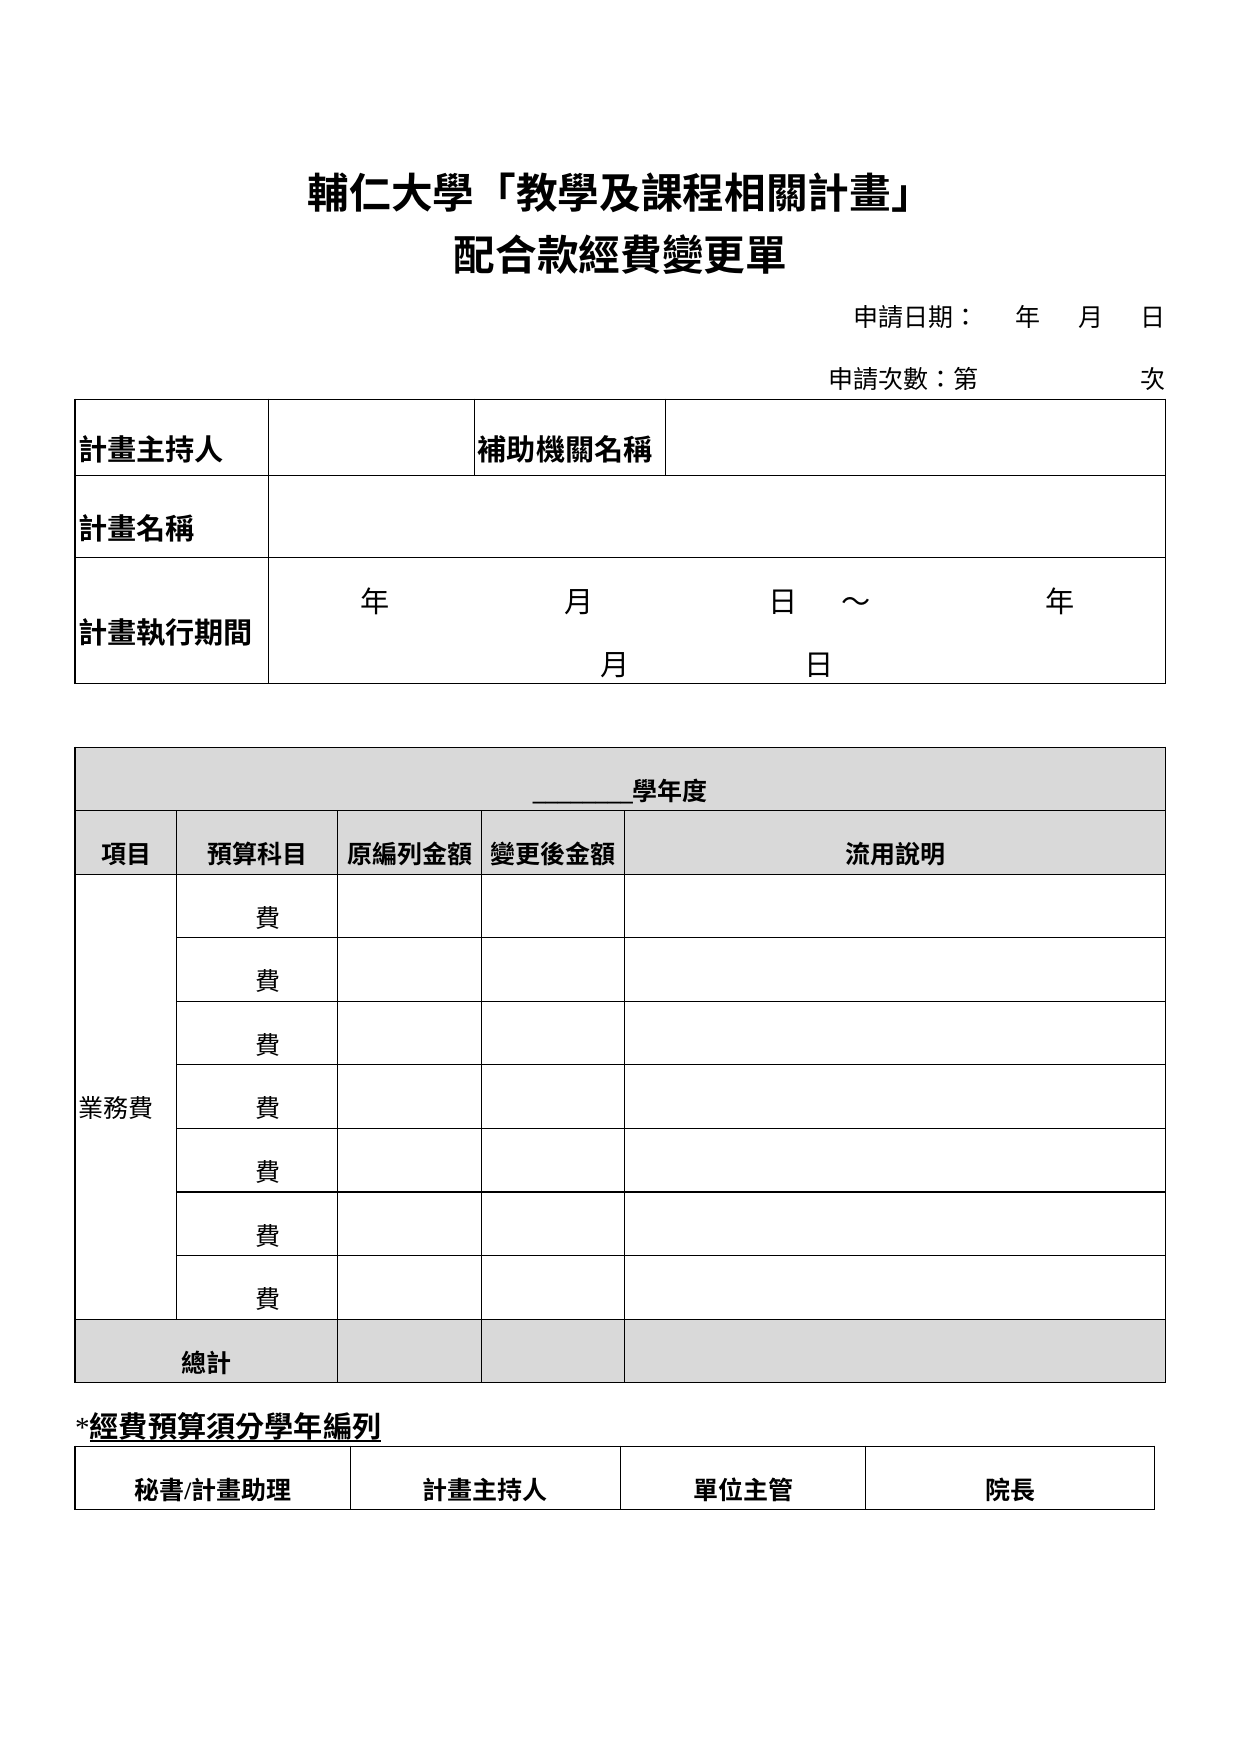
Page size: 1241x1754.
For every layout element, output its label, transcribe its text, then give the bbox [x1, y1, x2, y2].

table_cell [482, 875, 624, 937]
table_header 計畫主持人 [351, 1447, 620, 1509]
table_cell [338, 1065, 481, 1128]
table_cell 變更後金額 [482, 811, 624, 874]
table_header 補助機關名稱 [475, 400, 665, 475]
table_cell [482, 1065, 624, 1128]
text *經費預算須分學年編列 [75, 1383, 1165, 1446]
table_header [666, 400, 1165, 475]
table_cell 計畫執行期間 [76, 558, 268, 683]
table_cell 原編列金額 [338, 811, 481, 874]
table_cell [625, 1065, 1165, 1128]
table_cell 流用說明 [625, 811, 1165, 874]
table_cell [625, 1002, 1165, 1064]
table_cell [338, 1129, 481, 1191]
table_cell [338, 938, 481, 1001]
table_cell 費 [177, 1193, 337, 1255]
table_cell [482, 1193, 624, 1255]
table_cell [338, 1193, 481, 1255]
table_cell 費 [177, 938, 337, 1001]
text 配合款經費變更單 [75, 211, 1165, 273]
text 申請日期： 年 月 日 [75, 273, 1165, 336]
table_cell 年 月 日 ～ 年 月 日 [269, 558, 1165, 683]
table_cell [625, 1193, 1165, 1255]
table_cell 費 [177, 1256, 337, 1318]
table_cell 費 [177, 1129, 337, 1191]
table_cell [482, 938, 624, 1001]
table_header 秘書/計畫助理 [76, 1447, 350, 1509]
table_header 計畫主持人 [76, 400, 268, 475]
table_cell 計畫名稱 [76, 476, 268, 557]
table_cell [338, 1002, 481, 1064]
table_cell [482, 1320, 624, 1382]
table_cell 費 [177, 875, 337, 937]
table_header 單位主管 [621, 1447, 865, 1509]
text 輔仁大學「教學及課程相關計畫」 [75, 148, 1165, 211]
table_cell [482, 1256, 624, 1318]
table_cell [338, 1320, 481, 1382]
table_cell [625, 938, 1165, 1001]
table_header 院長 [866, 1447, 1154, 1509]
table_cell [625, 1320, 1165, 1382]
table_cell [482, 1129, 624, 1191]
table_cell 項目 [76, 811, 176, 874]
table_cell 預算科目 [177, 811, 337, 874]
table_cell [338, 1256, 481, 1318]
table_cell 費 [177, 1065, 337, 1128]
table_cell 業務費 [76, 875, 176, 1318]
table_header ________學年度 [76, 748, 1165, 810]
table_cell 總計 [76, 1320, 337, 1382]
table_cell 費 [177, 1002, 337, 1064]
table_cell [625, 1129, 1165, 1191]
table_cell [625, 875, 1165, 937]
table_cell [269, 476, 1165, 557]
table_header [269, 400, 474, 475]
table_cell [338, 875, 481, 937]
table_cell [625, 1256, 1165, 1318]
text 申請次數：第 次 [75, 336, 1165, 398]
table_cell [482, 1002, 624, 1064]
